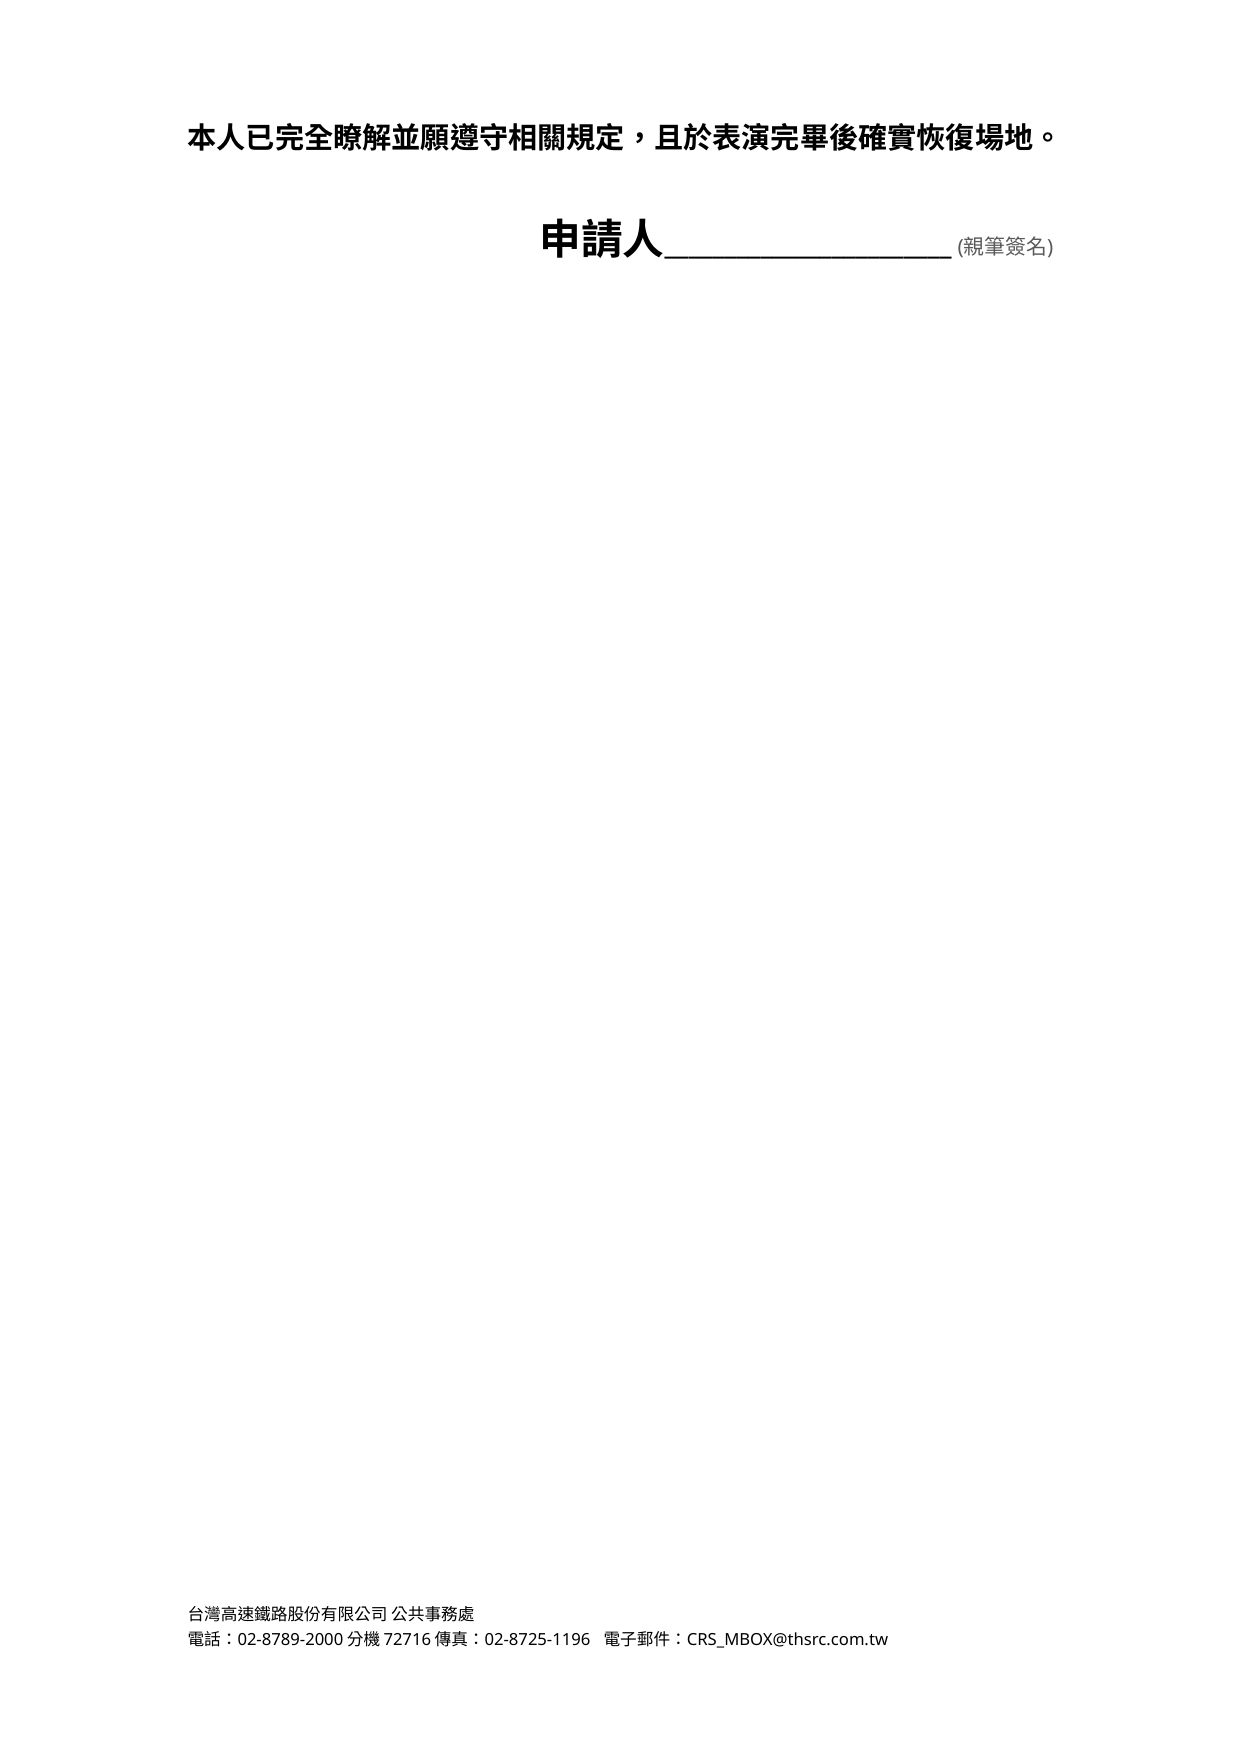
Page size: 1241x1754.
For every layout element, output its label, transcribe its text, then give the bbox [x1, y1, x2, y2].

text 申請人________________________ (親筆簽名) [187, 194, 1053, 257]
text 本人已完全瞭解並願遵守相關規定，且於表演完畢後確實恢復場地。 [187, 94, 1053, 157]
